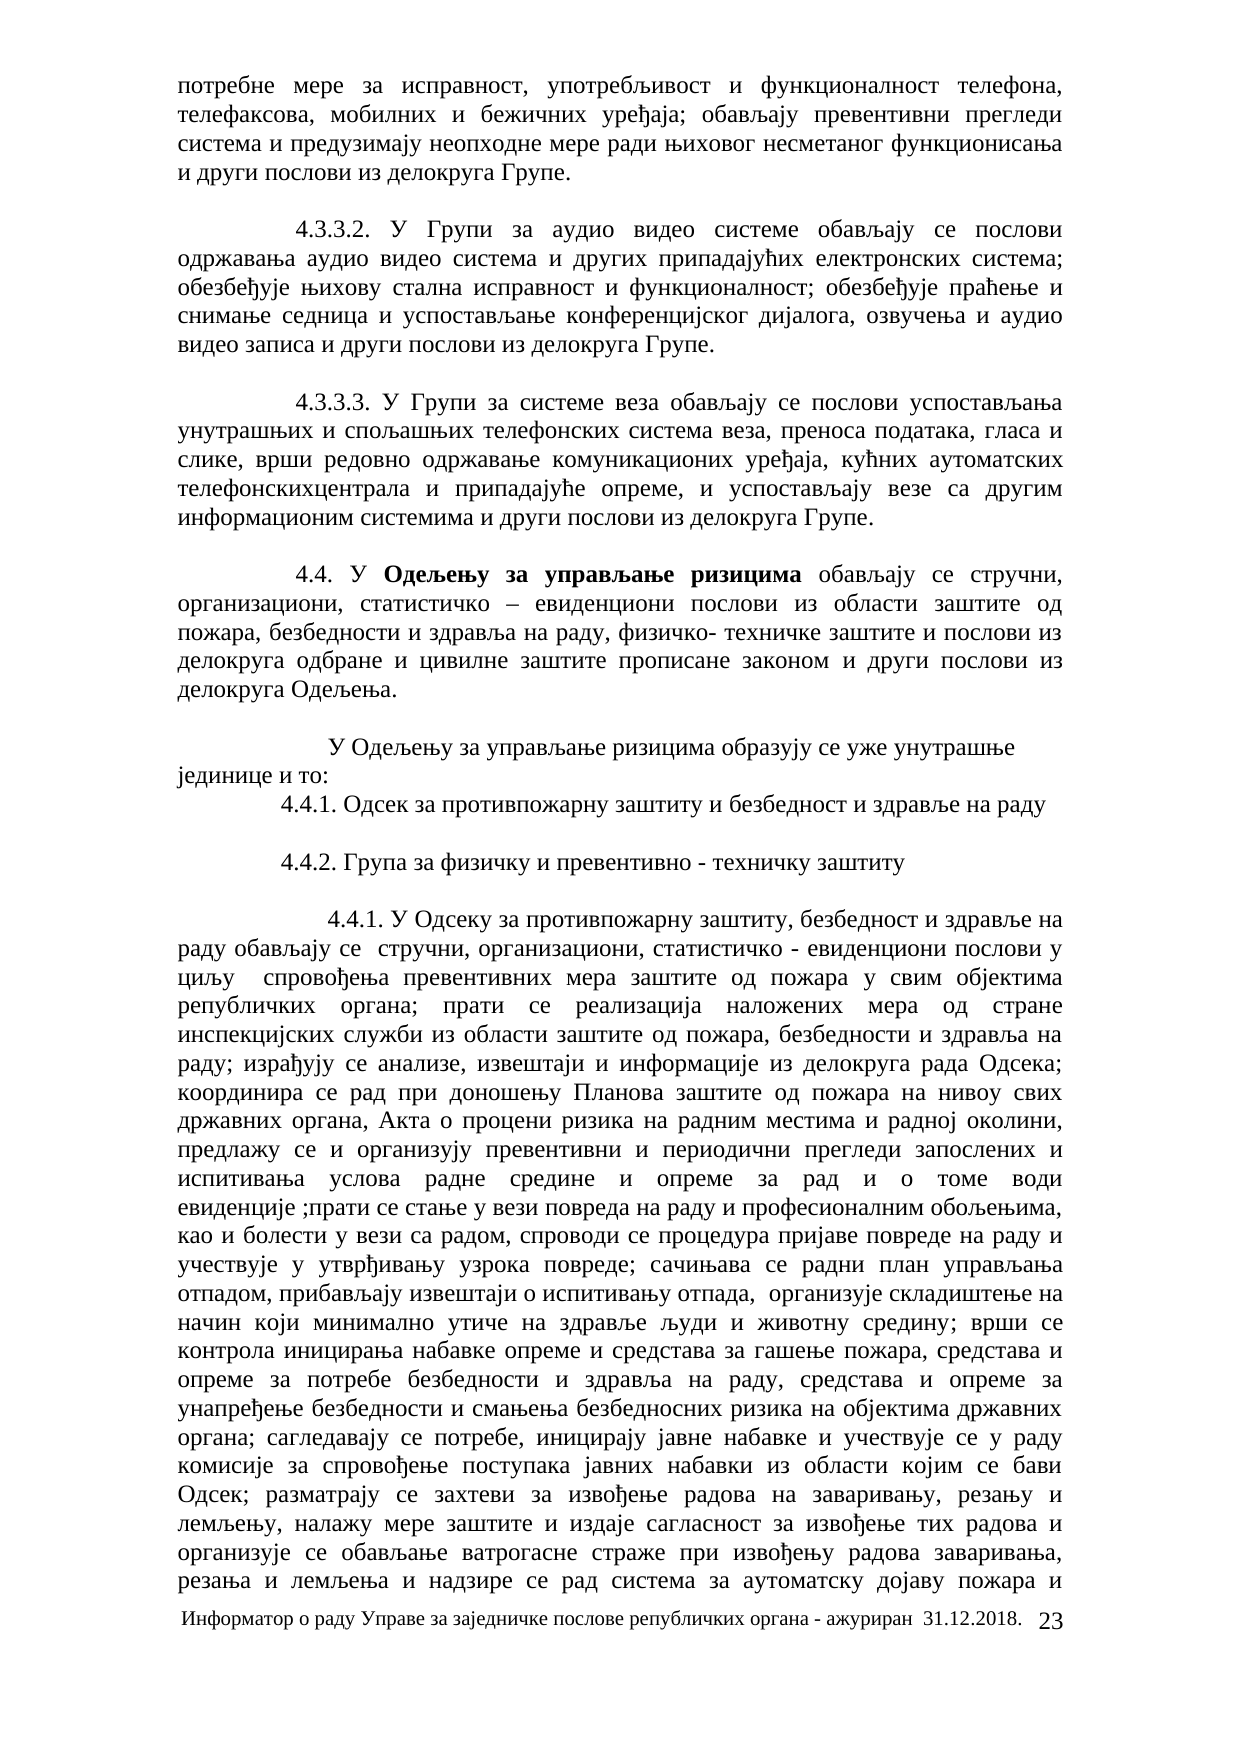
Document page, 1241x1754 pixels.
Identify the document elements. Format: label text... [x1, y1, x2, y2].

text 4.4. У Одељењу за управљање ризицима обављају се стручни, организациони, статистичко – евиденциони послови из области заштите од пожара, безбедности и здравља на раду, физичко- техничке заштите и послови из делокруга одбране и цивилне заштите прописане законом и други послови из делокруга Одељења. [177, 559, 1063, 703]
text 4.4.2. Група за физичку и превентивно - техничку заштиту [177, 847, 1063, 875]
text 4.3.3.3. У Групи за системе веза обављају се послови успостављања унутрашњих и спољашњих телефонских система веза, преноса података, гласа и слике, врши редовно одржавање комуникационих уређаја, кућних аутоматских телефонскихцентрала и припадајуће опреме, и успостављају везе са другим информационим системима и други послови из делокруга Групе. [177, 387, 1063, 530]
text У Одељењу за управљање ризицима образују се уже унутрашње јединице и то: [177, 732, 1063, 789]
text 4.3.3.2. У Групи за аудио видео системе обављају се послови одржавања аудио видео система и других припадајућих електронских система; обезбеђује њихову стална исправност и функционалност; обезбеђује праћење и снимање седница и успостављање конференцијског дијалога, озвучења и аудио видео записа и други послови из делокруга Групе. [177, 214, 1063, 358]
text потребне мере за исправност, употребљивост и функционалност телефона, телефаксова, мобилних и бежичних уређаја; обављају превентивни прегледи система и предузимају неопходне мере ради њиховог несметаног функционисања и други послови из делокруга Групе. [177, 70, 1063, 185]
text 4.4.1. У Одсеку за противпожарну заштиту, безбедност и здравље на раду обављају се стручни, организациони, статистичко - евиденциони послови у циљу спровођења превентивних мера заштите од пожара у свим објектима републичких органа; прати се реализација наложених мера од стране инспекцијских служби из области заштите од пожара, безбедности и здравља на раду; израђују се анализе, извештаји и информације из делокруга рада Одсека; координира се рад при доношењу Планова заштите од пожара на нивоу свих државних органа, Акта о процени ризика на радним местима и радној околини, предлажу се и организују превентивни и периодични прегледи запослених и испитивања услова радне средине и опреме за рад и о томе води евиденције ;прати се стање у вези повреда на раду и професионалним обољењима, као и болести у вези са радом, спроводи се процедура пријаве повреде на раду и учествује у утврђивању узрока повреде; сачињава се радни план управљања отпадом, прибављају извештаји о испитивању отпада, организује складиштење на начин који минимално утиче на здравље људи и животну средину; врши се контрола иницирања набавке опреме и средстава за гашење пожара, средстава и опреме за потребе безбедности и здравља на раду, средстава и опреме за унапређење безбедности и смањења безбедносних ризика на објектима државних органа; сагледавају се потребе, иницирају јавне набавке и учествује се у раду комисије за спровођење поступака јавних набавки из области којим се бави Одсек; разматрају се захтеви за извођење радова на заваривању, резању и лемљењу, налажу мере заштите и издаје сагласност за извођење тих радова и организује се обављање ватрогасне страже при извођењу радова заваривања, резања и лемљења и надзире се рад система за аутоматску дојаву пожара и [177, 904, 1063, 1594]
text 4.4.1. Одсек за противпожарну заштиту и безбедност и здравље на раду [177, 789, 1063, 818]
